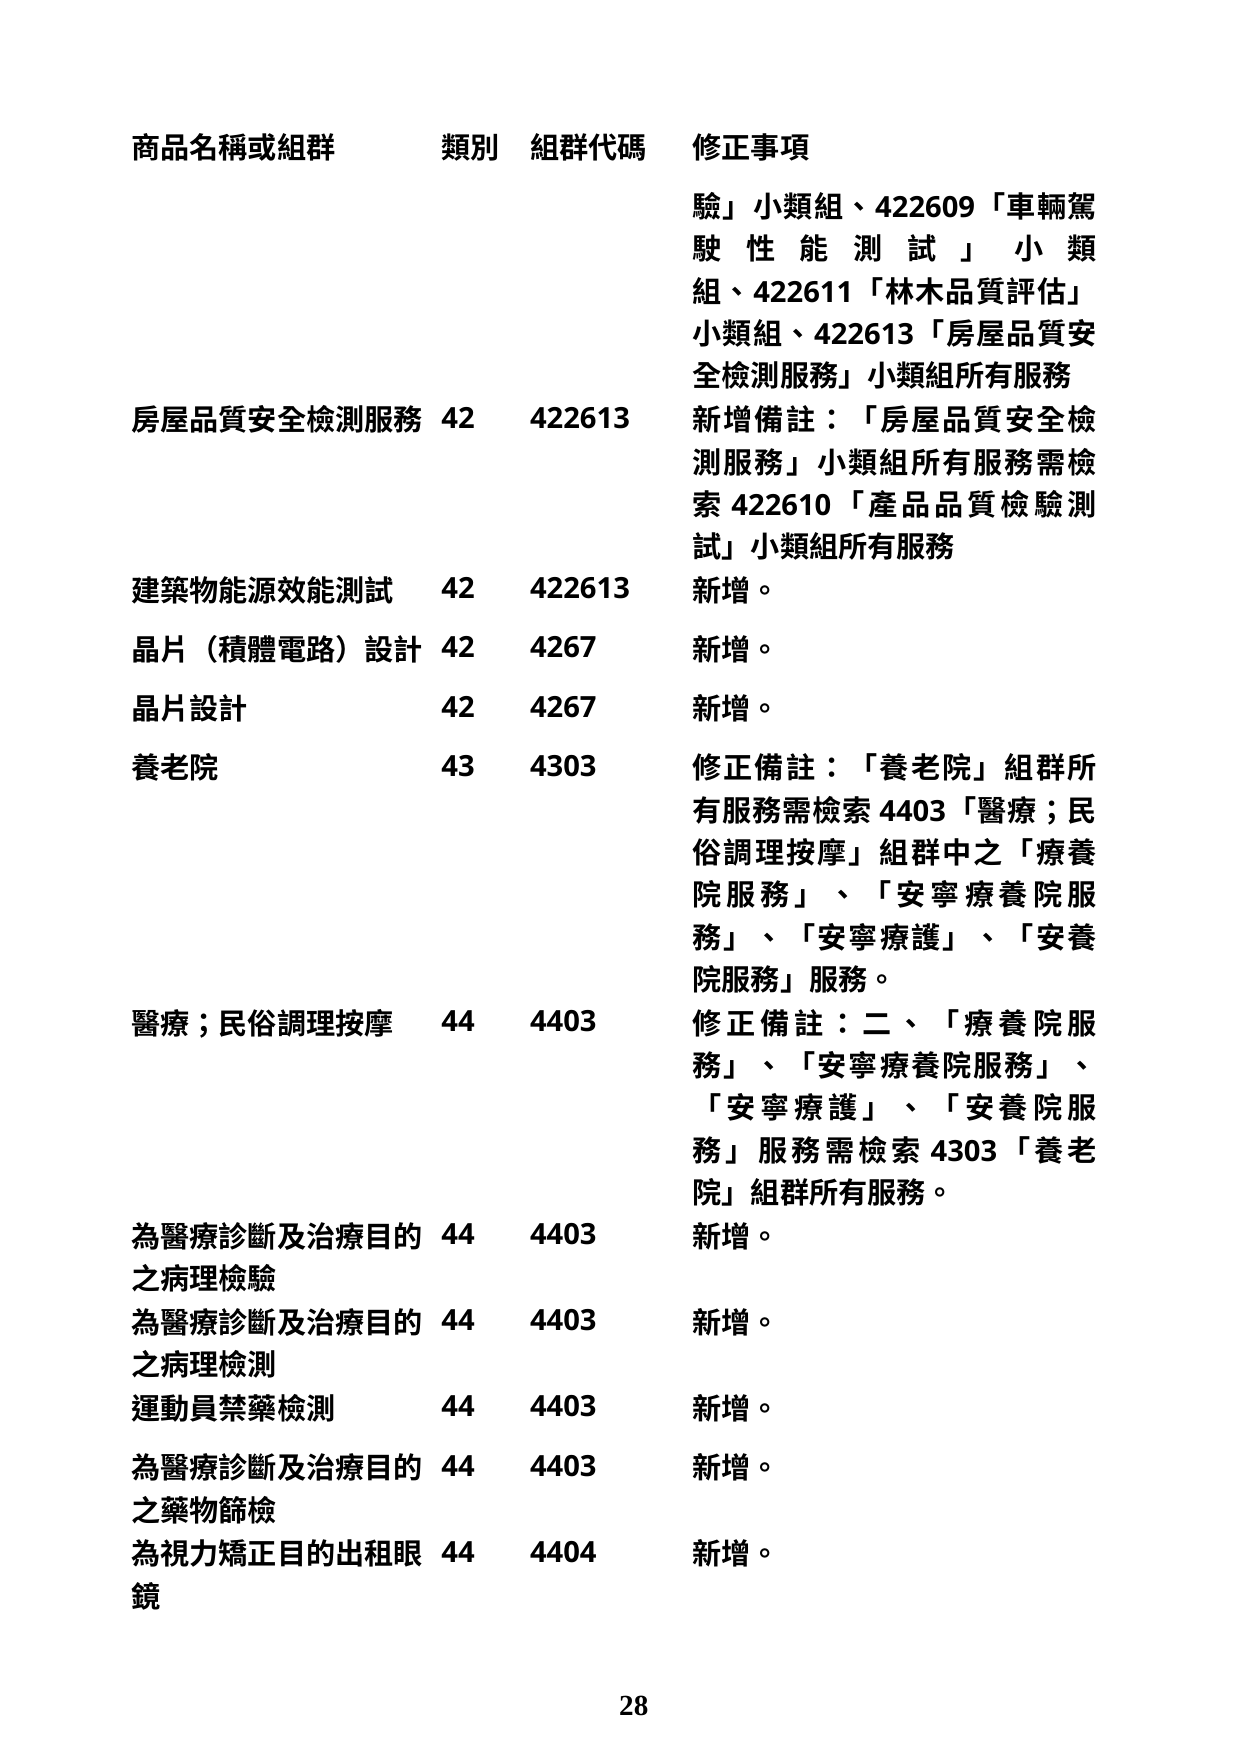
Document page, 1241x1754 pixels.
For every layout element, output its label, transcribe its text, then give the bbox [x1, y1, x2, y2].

table_header 組群代碼 [528, 125, 689, 182]
table_cell 42 [439, 627, 526, 684]
table_cell 建築物能源效能測試 [129, 568, 438, 625]
table_cell 42 [439, 686, 526, 743]
table_cell 4404 [528, 1531, 689, 1616]
table_cell 新增。 [690, 1445, 1102, 1529]
table_cell 醫療；民俗調理按摩 [129, 1000, 438, 1212]
table_cell 驗」小類組、422609「車輛駕駛性能測試」小類組、422611「林木品質評估」小類組、422613「房屋品質安全檢測服務」小類組所有服務 [690, 184, 1102, 395]
table_cell 44 [439, 1300, 526, 1384]
table_cell 新增。 [690, 1531, 1102, 1616]
table_cell [528, 184, 689, 395]
table_cell 新增。 [690, 1300, 1102, 1384]
table_cell 修正備註：二、「療養院服務」、「安寧療養院服務」、「安寧療護」、「安養院服務」服務需檢索4303「養老院」組群所有服務。 [690, 1000, 1102, 1212]
table_cell 4267 [528, 686, 689, 743]
table_cell 4403 [528, 1300, 689, 1384]
table_cell 為醫療診斷及治療目的之病理檢測 [129, 1300, 438, 1384]
table_cell 為視力矯正目的出租眼鏡 [129, 1531, 438, 1616]
table_cell 44 [439, 1213, 526, 1298]
table_header 類別 [439, 125, 526, 182]
table_cell 4303 [528, 745, 689, 999]
table_cell 養老院 [129, 745, 438, 999]
table_cell 44 [439, 1000, 526, 1212]
table_cell 修正備註：「養老院」組群所有服務需檢索4403「醫療；民俗調理按摩」組群中之「療養院服務」、「安寧療養院服務」、「安寧療護」、「安養院服務」服務。 [690, 745, 1102, 999]
table_cell 4403 [528, 1445, 689, 1529]
table_cell 44 [439, 1445, 526, 1529]
table_cell [129, 184, 438, 395]
table_cell 44 [439, 1386, 526, 1443]
table_cell [439, 184, 526, 395]
table_header 商品名稱或組群 [129, 125, 438, 182]
table_cell 422613 [528, 568, 689, 625]
table_cell 新增。 [690, 627, 1102, 684]
table_cell 43 [439, 745, 526, 999]
table_cell 晶片設計 [129, 686, 438, 743]
table_cell 44 [439, 1531, 526, 1616]
table_cell 4267 [528, 627, 689, 684]
table_header 修正事項 [690, 125, 1102, 182]
table_cell 為醫療診斷及治療目的之藥物篩檢 [129, 1445, 438, 1529]
table_cell 晶片（積體電路）設計 [129, 627, 438, 684]
table_cell 新增。 [690, 568, 1102, 625]
table_cell 運動員禁藥檢測 [129, 1386, 438, 1443]
table_cell 新增。 [690, 1213, 1102, 1298]
table_cell 42 [439, 397, 526, 566]
table_cell 為醫療診斷及治療目的之病理檢驗 [129, 1213, 438, 1298]
table_cell 422613 [528, 397, 689, 566]
table_cell 房屋品質安全檢測服務 [129, 397, 438, 566]
table_cell 42 [439, 568, 526, 625]
table_cell 4403 [528, 1386, 689, 1443]
table_cell 4403 [528, 1000, 689, 1212]
table_cell 4403 [528, 1213, 689, 1298]
table_cell 新增備註：「房屋品質安全檢測服務」小類組所有服務需檢索422610「產品品質檢驗測試」小類組所有服務 [690, 397, 1102, 566]
table_cell 新增。 [690, 686, 1102, 743]
table_cell 新增。 [690, 1386, 1102, 1443]
